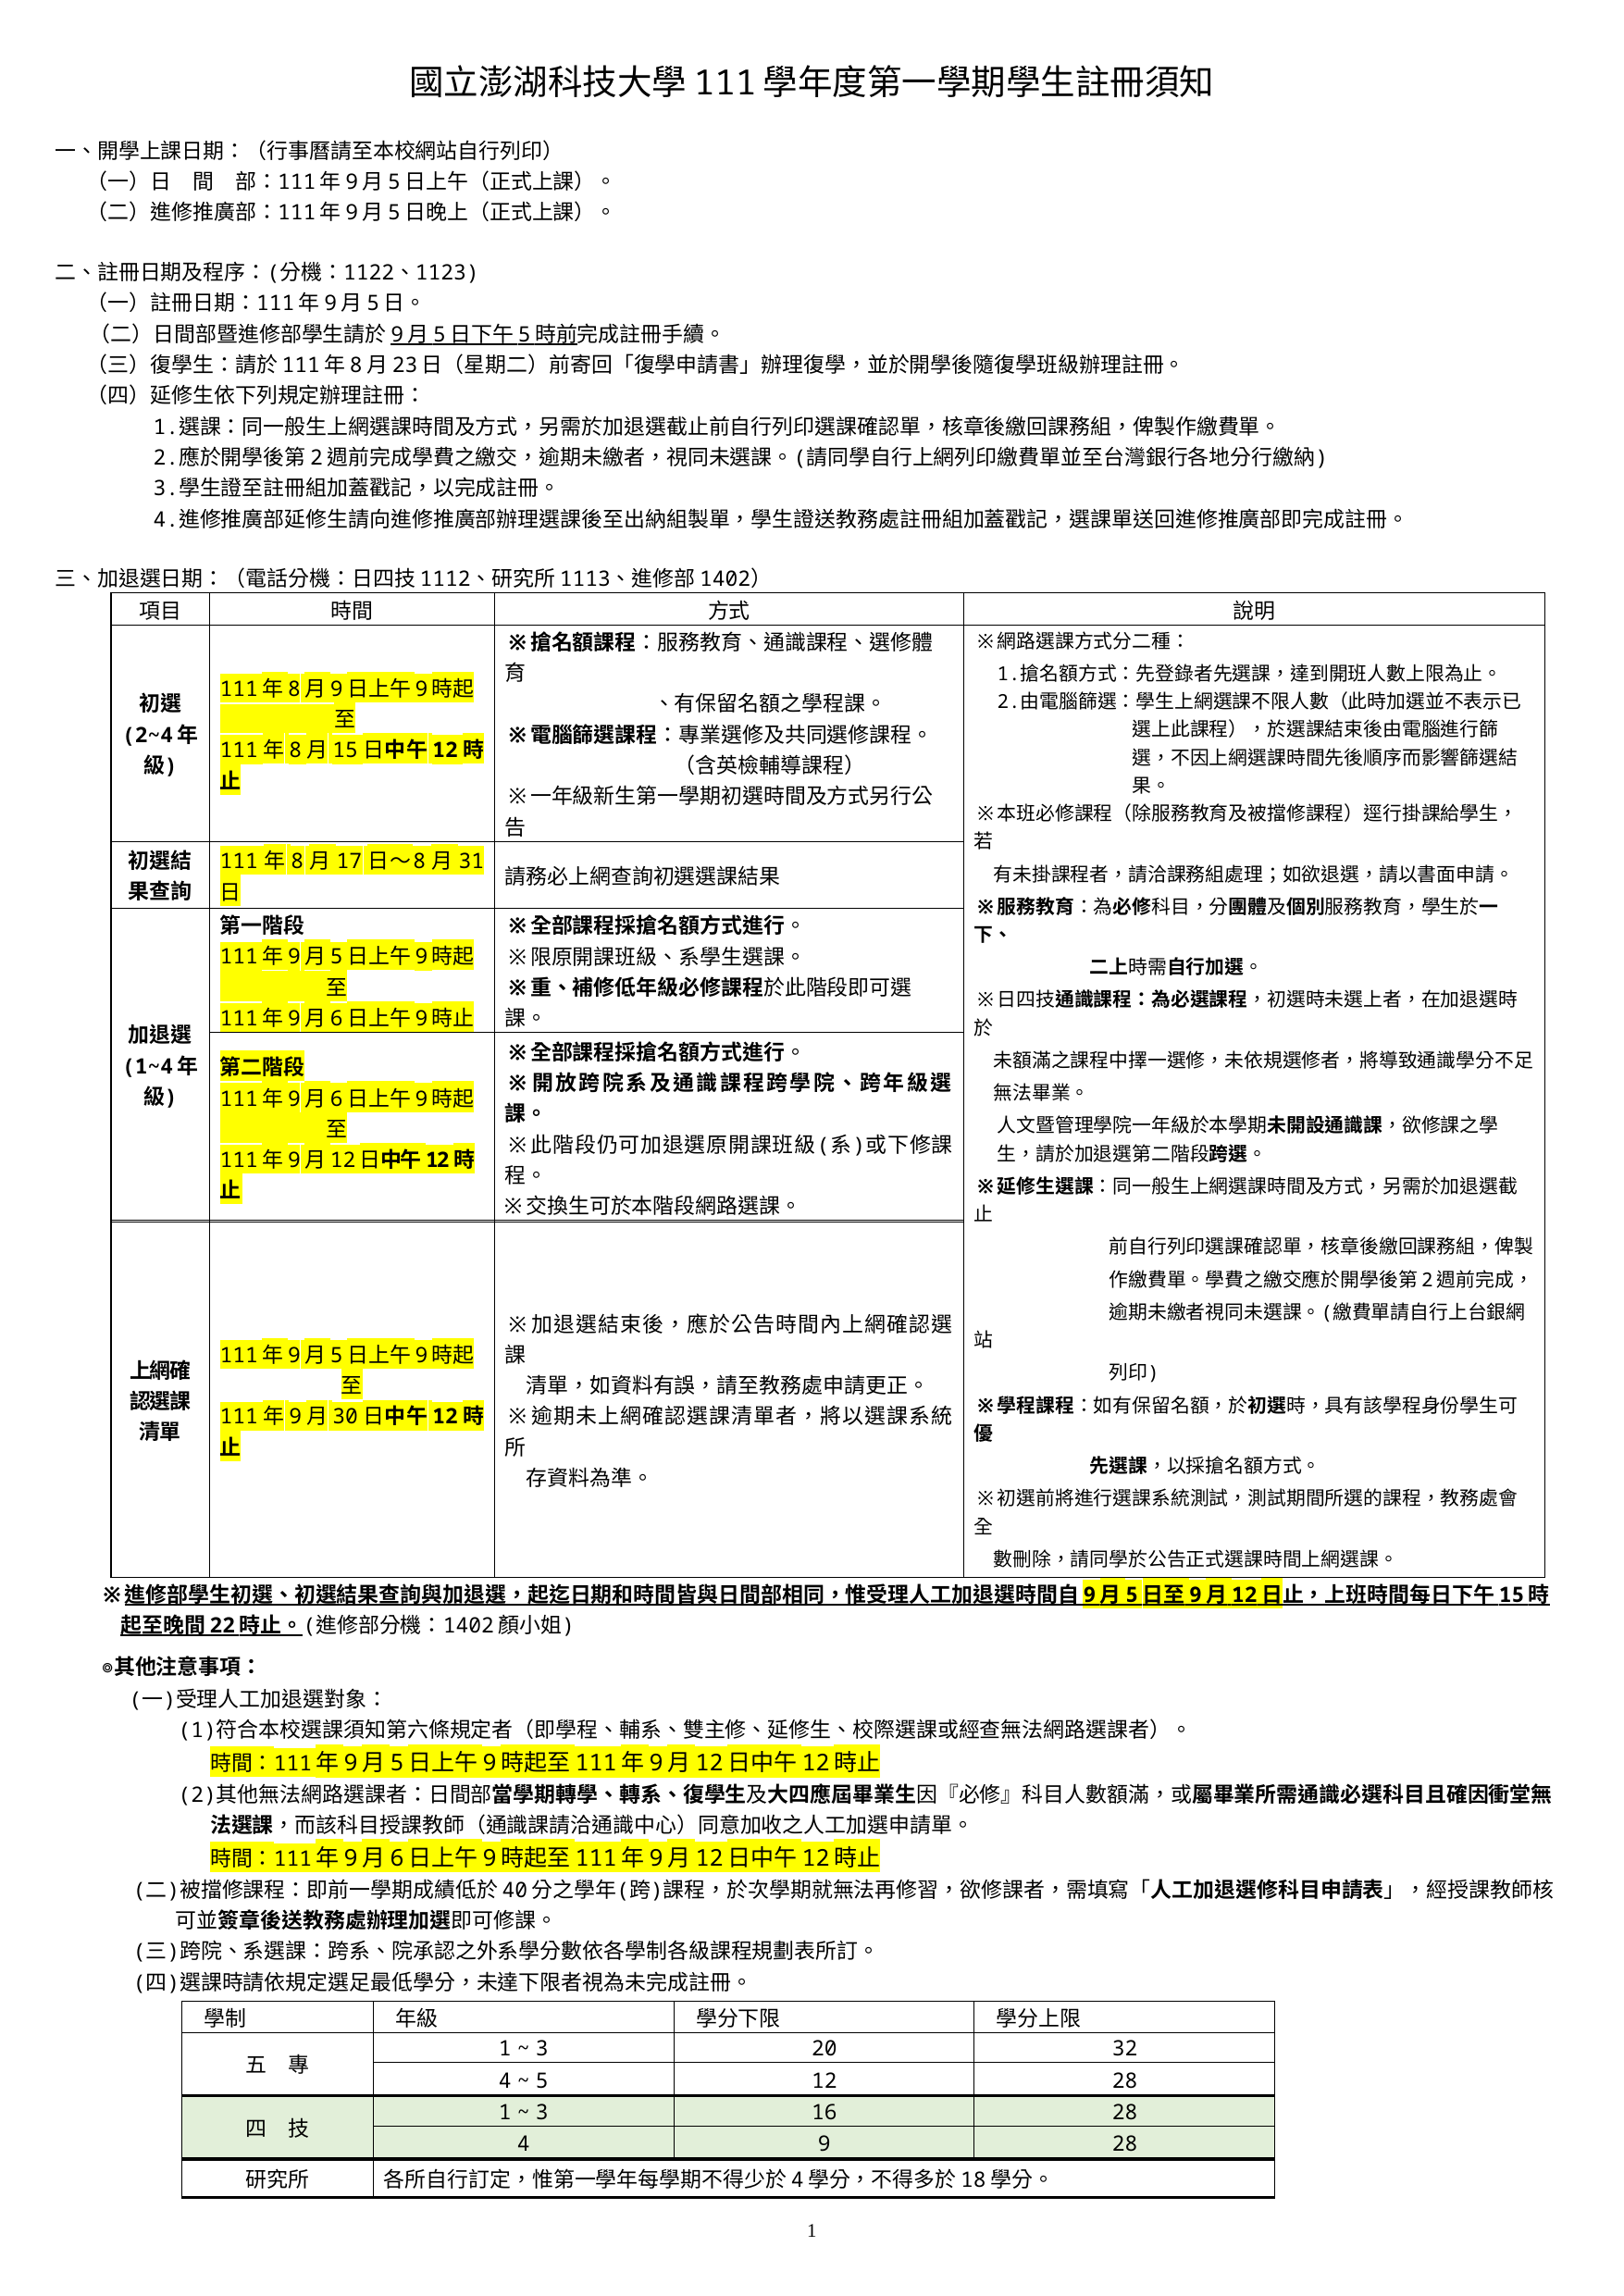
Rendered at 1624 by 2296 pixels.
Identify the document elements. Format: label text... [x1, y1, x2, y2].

table_cell 9 [675, 2127, 973, 2157]
text 4.進修推廣部延修生請向進修推廣部辦理選課後至出納組製單，學生證送教務處註冊組加蓋戳記，選課單送回進修推廣部即完成註冊。 [153, 502, 1568, 533]
table_cell 20 [675, 2033, 973, 2062]
table_cell 研究所 [182, 2161, 373, 2196]
text 二、註冊日期及程序：(分機：1122、1123) [55, 255, 1568, 286]
text （一）日 間 部：111年9月5日上午（正式上課）。 [55, 165, 1568, 195]
table_cell 1~3 [374, 2097, 674, 2126]
table_cell 加退選 (1~4年級) [112, 909, 209, 1220]
text 1.選課：同一般生上網選課時間及方式，另需於加退選截止前自行列印選課確認單，核章後繳回課務組，俾製作繳費單。 [153, 409, 1568, 441]
text (三)跨院、系選課：跨系、院承認之外系學分數依各學制各級課程規劃表所訂。 [132, 1934, 1568, 1965]
table_cell ※網路選課方式分二種： 1.搶名額方式：先登錄者先選課，達到開班人數上限為止。 2.由電腦篩選：學生上網選課不限人數（此時加選並不表示已選上此課程），於選課結束後由電腦進行篩選，不因上網選課時間先後順序而影響篩選結果。 ※本班必修課程（除服務教育及被擋修課程）逕行掛課給學生，若 有未掛課程者，請洽課務組處理；如欲退選，請以書面申請。 ※服務教育：為必修科目，分團體及個別服務教育，學生於一下、 二上時需自行加選。 ※日四技通識課程：為必選課程，初選時未選上者，在加退選時於 未額滿之課程中擇一選修，未依規選修者，將導致通識學分不足 無法畢業。 人文暨管理學院一年級於本學期未開設通識課，欲修課之學生，請於加退選第二階段跨選。 ※延修生選課：同一般生上網選課時間及方式，另需於加退選截止 前自行列印選課確認單，核章後繳回課務組，俾製 作繳費單。學費之繳交應於開學後第2週前完成， 逾期未繳者視同未選課。(繳費單請自行上台銀網站 列印) ※學程課程：如有保留名額，於初選時，具有該學程身份學生可優 先選課，以採搶名額方式。 ※初選前將進行選課系統測試，測試期間所選的課程，教務處會全 數刪除，請同學於公告正式選課時間上網選課。 [964, 626, 1544, 1576]
text ◎其他注意事項： [101, 1644, 1568, 1682]
text (二)被擋修課程：即前一學期成績低於40分之學年(跨)課程，於次學期就無法再修習，欲修課者，需填寫「人工加退選修科目申請表」，經授課教師核 [132, 1872, 1568, 1904]
table_header 學制 [182, 2002, 373, 2032]
table_cell ※全部課程採搶名額方式進行。 ※開放跨院系及通識課程跨學院、跨年級選課。 ※此階段仍可加退選原開課班級(系)或下修課程。 ※交換生可於本階段網路選課。 [495, 1033, 963, 1220]
text 時間：111年9月6日上午9時起至111年9月12日中午12時止 [167, 1839, 1568, 1872]
table_cell 1~3 [374, 2033, 674, 2062]
table_cell 111年8月9日上午9時起 至 111年8月15日中午12時止 [210, 626, 494, 841]
table_cell 12 [675, 2063, 973, 2094]
text 3.學生證至註冊組加蓋戳記，以完成註冊。 [153, 471, 1568, 502]
text 法選課，而該科目授課教師（通識課請洽通識中心）同意加收之人工加選申請單。 [167, 1808, 1568, 1839]
table_cell 28 [974, 2127, 1274, 2157]
text 起至晚間22時止。(進修部分機：1402顏小姐) [120, 1608, 1568, 1639]
table_header 學分上限 [974, 2002, 1274, 2032]
table_cell ※搶名額課程：服務教育、通識課程、選修體育 、有保留名額之學程課。 ※電腦篩選課程：專業選修及共同選修課程。 （含英檢輔導課程） ※一年級新生第一學期初選時間及方式另行公告 [495, 626, 963, 841]
table_cell 16 [675, 2097, 973, 2126]
table_cell 32 [974, 2033, 1274, 2062]
text ※進修部學生初選、初選結果查詢與加退選，起迄日期和時間皆與日間部相同，惟受理人工加退選時間自9月5日至9月12日止，上班時間每日下午15時 [99, 1577, 1568, 1608]
text 一、開學上課日期：（行事曆請至本校網站自行列印） [55, 134, 1568, 165]
table_cell ※加退選結束後，應於公告時間內上網確認選課 清單，如資料有誤，請至教務處申請更正。 ※逾期未上網確認選課清單者，將以選課系統所 存資料為準。 [495, 1222, 963, 1576]
text 可並簽章後送教務處辦理加選即可修課。 [143, 1904, 1568, 1934]
table_cell 五 專 [182, 2033, 373, 2094]
table_cell 第二階段 111年9月6日上午9時起 至 111年9月12日中午12時止 [210, 1033, 494, 1220]
table_cell 初選結果查詢 [112, 842, 209, 908]
table_cell 第一階段 111年9月5日上午9時起 至 111年9月6日上午9時止 [210, 909, 494, 1032]
table_cell 請務必上網查詢初選選課結果 [495, 842, 963, 908]
table_header 學分下限 [675, 2002, 973, 2032]
table_cell 上網確認選課清單 [112, 1222, 209, 1576]
table_header 年級 [374, 2002, 674, 2032]
table_cell 111年9月5日上午9時起 至 111年9月30日中午12時止 [210, 1222, 494, 1576]
text （二）日間部暨進修部學生請於9月5日下午5時前完成註冊手續。 [90, 317, 1568, 348]
text (2)其他無法網路選課者：日間部當學期轉學、轉系、復學生及大四應屆畢業生因『必修』科目人數額滿，或屬畢業所需通識必選科目且確因衝堂無 [167, 1778, 1568, 1808]
text （四）延修生依下列規定辦理註冊： [55, 379, 1568, 409]
table_header 方式 [495, 593, 963, 625]
table_cell 28 [974, 2097, 1274, 2126]
text （三）復學生：請於111年8月23日（星期二）前寄回「復學申請書」辦理復學，並於開學後隨復學班級辦理註冊。 [55, 348, 1568, 379]
table_header 項目 [112, 593, 209, 625]
table_cell 初選 (2~4年級) [112, 626, 209, 841]
table_header 時間 [210, 593, 494, 625]
text （一）註冊日期：111年9月5日。 [55, 286, 1568, 317]
text (四)選課時請依規定選足最低學分，未達下限者視為未完成註冊。 [132, 1965, 1568, 1996]
text (1)符合本校選課須知第六條規定者（即學程、輔系、雙主修、延修生、校際選課或經查無法網路選課者）。 [167, 1713, 1568, 1744]
text 三、加退選日期：（電話分機：日四技1112、研究所1113、進修部1402） [55, 562, 1568, 592]
table_cell 四 技 [182, 2097, 373, 2157]
text 國立澎湖科技大學111學年度第一學期學生註冊須知 [55, 55, 1568, 105]
table_cell 各所自行訂定，惟第一學年每學期不得少於4學分，不得多於18學分。 [374, 2161, 1274, 2196]
text 2.應於開學後第2週前完成學費之繳交，逾期未繳者，視同未選課。(請同學自行上網列印繳費單並至台灣銀行各地分行繳納) [153, 441, 1568, 471]
text 時間：111年9月5日上午9時起至111年9月12日中午12時止 [167, 1744, 1568, 1778]
table_cell 4~5 [374, 2063, 674, 2094]
table_cell ※全部課程採搶名額方式進行。 ※限原開課班級、系學生選課。 ※重、補修低年級必修課程於此階段即可選課。 [495, 909, 963, 1032]
table_cell 28 [974, 2063, 1274, 2094]
table_header 說明 [964, 593, 1544, 625]
text (一)受理人工加退選對象： [55, 1682, 1568, 1713]
text （二）進修推廣部：111年9月5日晚上（正式上課）。 [55, 195, 1568, 227]
table_cell 111年8月17日～8月31日 [210, 842, 494, 908]
table_cell 4 [374, 2127, 674, 2157]
